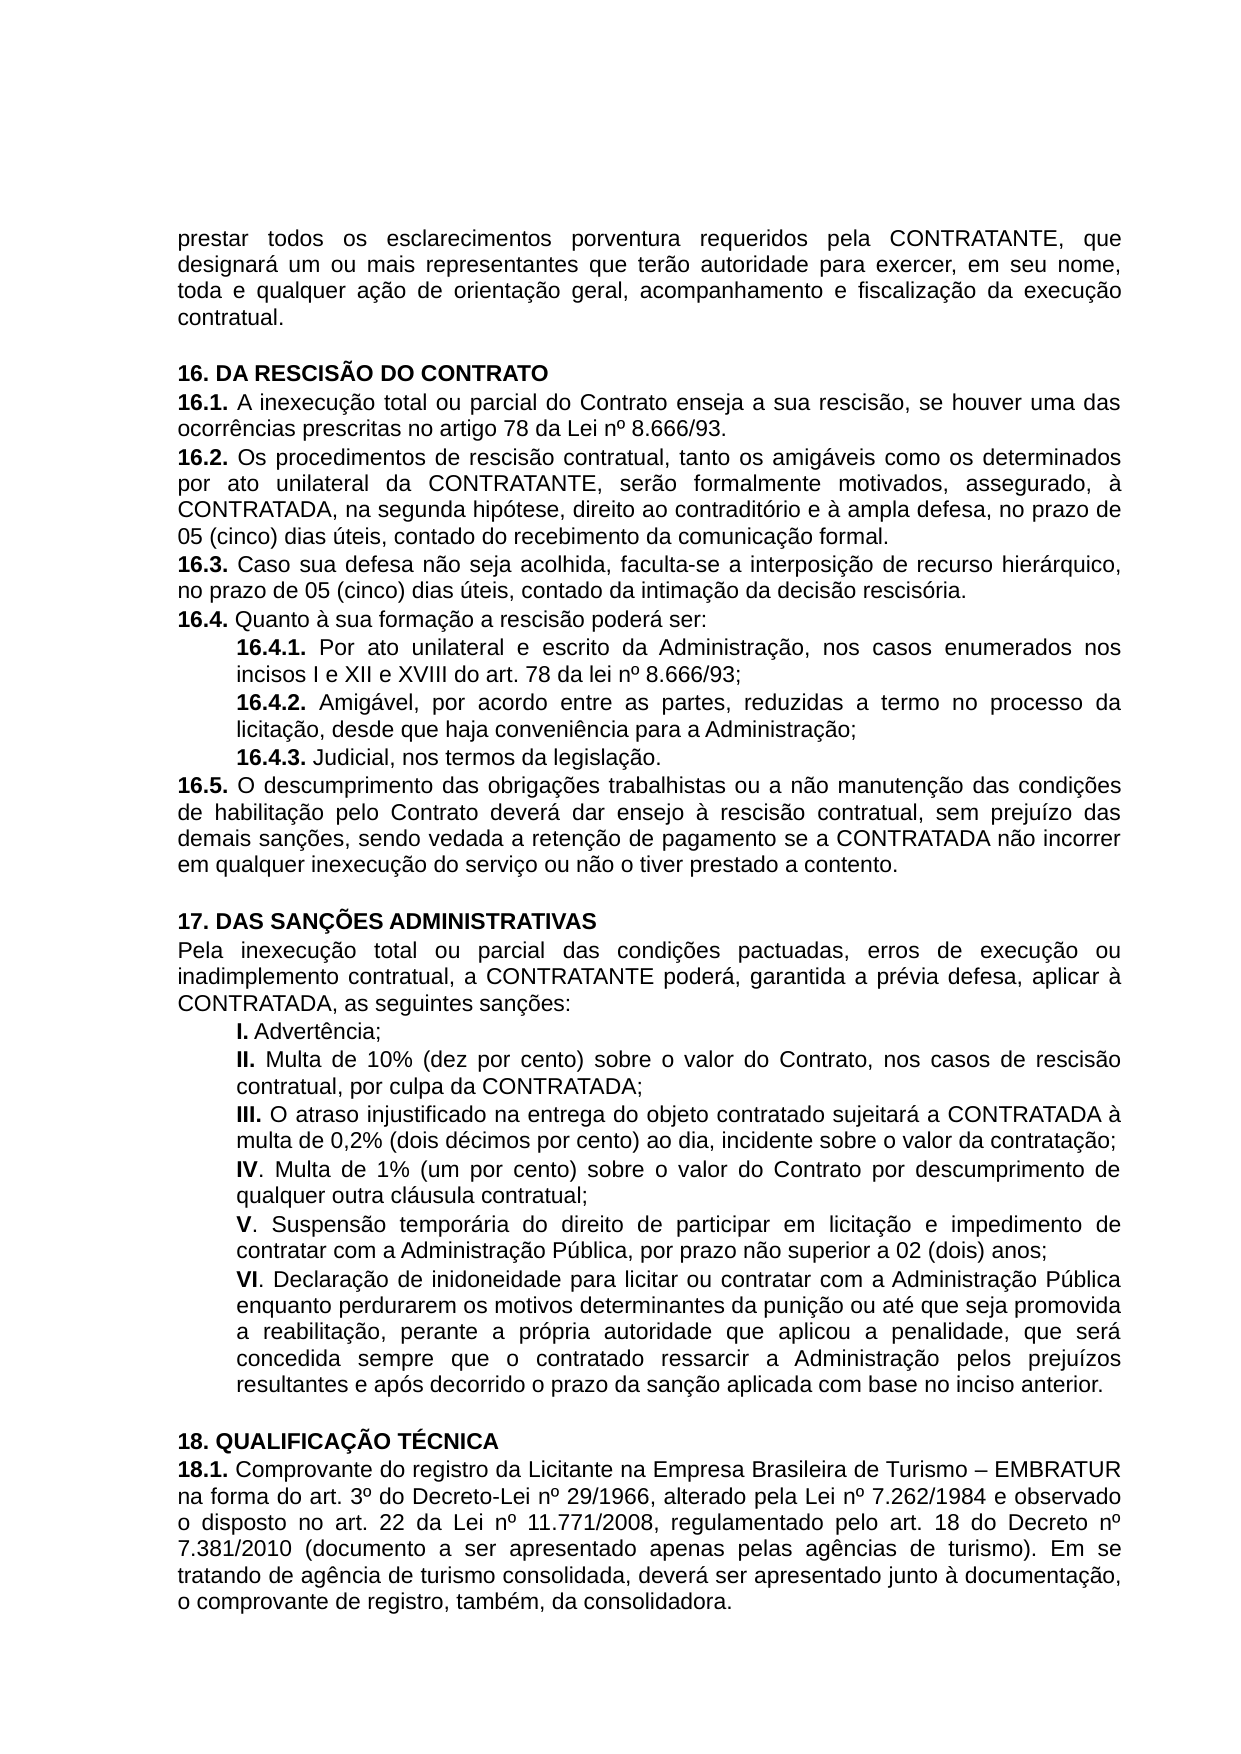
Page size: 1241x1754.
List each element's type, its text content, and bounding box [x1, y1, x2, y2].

text I. Advertência; [236, 1018, 1122, 1044]
text 16.5. O descumprimento das obrigações trabalhistas ou a não manutenção das condições de habilitação pelo Contrato deverá dar ensejo à rescisão contratual, sem prejuízo das demais sanções, sendo vedada a retenção de pagamento se a CONTRATADA não incorrer em qualquer inexecução do serviço ou não o tiver prestado a contento. [177, 772, 1122, 878]
text prestar todos os esclarecimentos porventura requeridos pela CONTRATANTE, que designará um ou mais representantes que terão autoridade para exercer, em seu nome, toda e qualquer ação de orientação geral, acompanhamento e fiscalização da execução contratual. [177, 224, 1122, 330]
text 16.4.1. Por ato unilateral e escrito da Administração, nos casos enumerados nos incisos I e XII e XVIII do art. 78 da lei nº 8.666/93; [236, 634, 1122, 687]
text 16.4.3. Judicial, nos termos da legislação. [236, 744, 1122, 770]
text 16.1. A inexecução total ou parcial do Contrato enseja a sua rescisão, se houver uma das ocorrências prescritas no artigo 78 da Lei nº 8.666/93. [177, 389, 1122, 442]
text 16. DA RESCISÃO DO CONTRATO [177, 360, 1122, 387]
text IV. Multa de 1% (um por cento) sobre o valor do Contrato por descumprimento de qualquer outra cláusula contratual; [236, 1156, 1122, 1209]
text 16.3. Caso sua defesa não seja acolhida, faculta-se a interposição de recurso hierárquico, no prazo de 05 (cinco) dias úteis, contado da intimação da decisão rescisória. [177, 551, 1122, 604]
text 18. QUALIFICAÇÃO TÉCNICA [177, 1428, 1122, 1454]
text III. O atraso injustificado na entrega do objeto contratado sujeitará a CONTRATADA à multa de 0,2% (dois décimos por cento) ao dia, incidente sobre o valor da contratação; [236, 1101, 1122, 1154]
text 16.2. Os procedimentos de rescisão contratual, tanto os amigáveis como os determinados por ato unilateral da CONTRATANTE, serão formalmente motivados, assegurado, à CONTRATADA, na segunda hipótese, direito ao contraditório e à ampla defesa, no prazo de 05 (cinco) dias úteis, contado do recebimento da comunicação formal. [177, 444, 1122, 549]
text Pela inexecução total ou parcial das condições pactuadas, erros de execução ou inadimplemento contratual, a CONTRATANTE poderá, garantida a prévia defesa, aplicar à CONTRATADA, as seguintes sanções: [177, 937, 1122, 1016]
text II. Multa de 10% (dez por cento) sobre o valor do Contrato, nos casos de rescisão contratual, por culpa da CONTRATADA; [236, 1046, 1122, 1099]
text 18.1. Comprovante do registro da Licitante na Empresa Brasileira de Turismo – EMBRATUR na forma do art. 3º do Decreto-Lei nº 29/1966, alterado pela Lei nº 7.262/1984 e observado o disposto no art. 22 da Lei nº 11.771/2008, regulamentado pelo art. 18 do Decreto nº 7.381/2010 (documento a ser apresentado apenas pelas agências de turismo). Em se tratando de agência de turismo consolidada, deverá ser apresentado junto à documentação, o comprovante de registro, também, da consolidadora. [177, 1456, 1122, 1614]
text 16.4.2. Amigável, por acordo entre as partes, reduzidas a termo no processo da licitação, desde que haja conveniência para a Administração; [236, 689, 1122, 742]
text 16.4. Quanto à sua formação a rescisão poderá ser: [177, 606, 1122, 632]
text V. Suspensão temporária do direito de participar em licitação e impedimento de contratar com a Administração Pública, por prazo não superior a 02 (dois) anos; [236, 1211, 1122, 1263]
text VI. Declaração de inidoneidade para licitar ou contratar com a Administração Pública enquanto perdurarem os motivos determinantes da punição ou até que seja promovida a reabilitação, perante a própria autoridade que aplicou a penalidade, que será concedida sempre que o contratado ressarcir a Administração pelos prejuízos resultantes e após decorrido o prazo da sanção aplicada com base no inciso anterior. [236, 1266, 1122, 1397]
text 17. DAS SANÇÕES ADMINISTRATIVAS [177, 908, 1122, 935]
